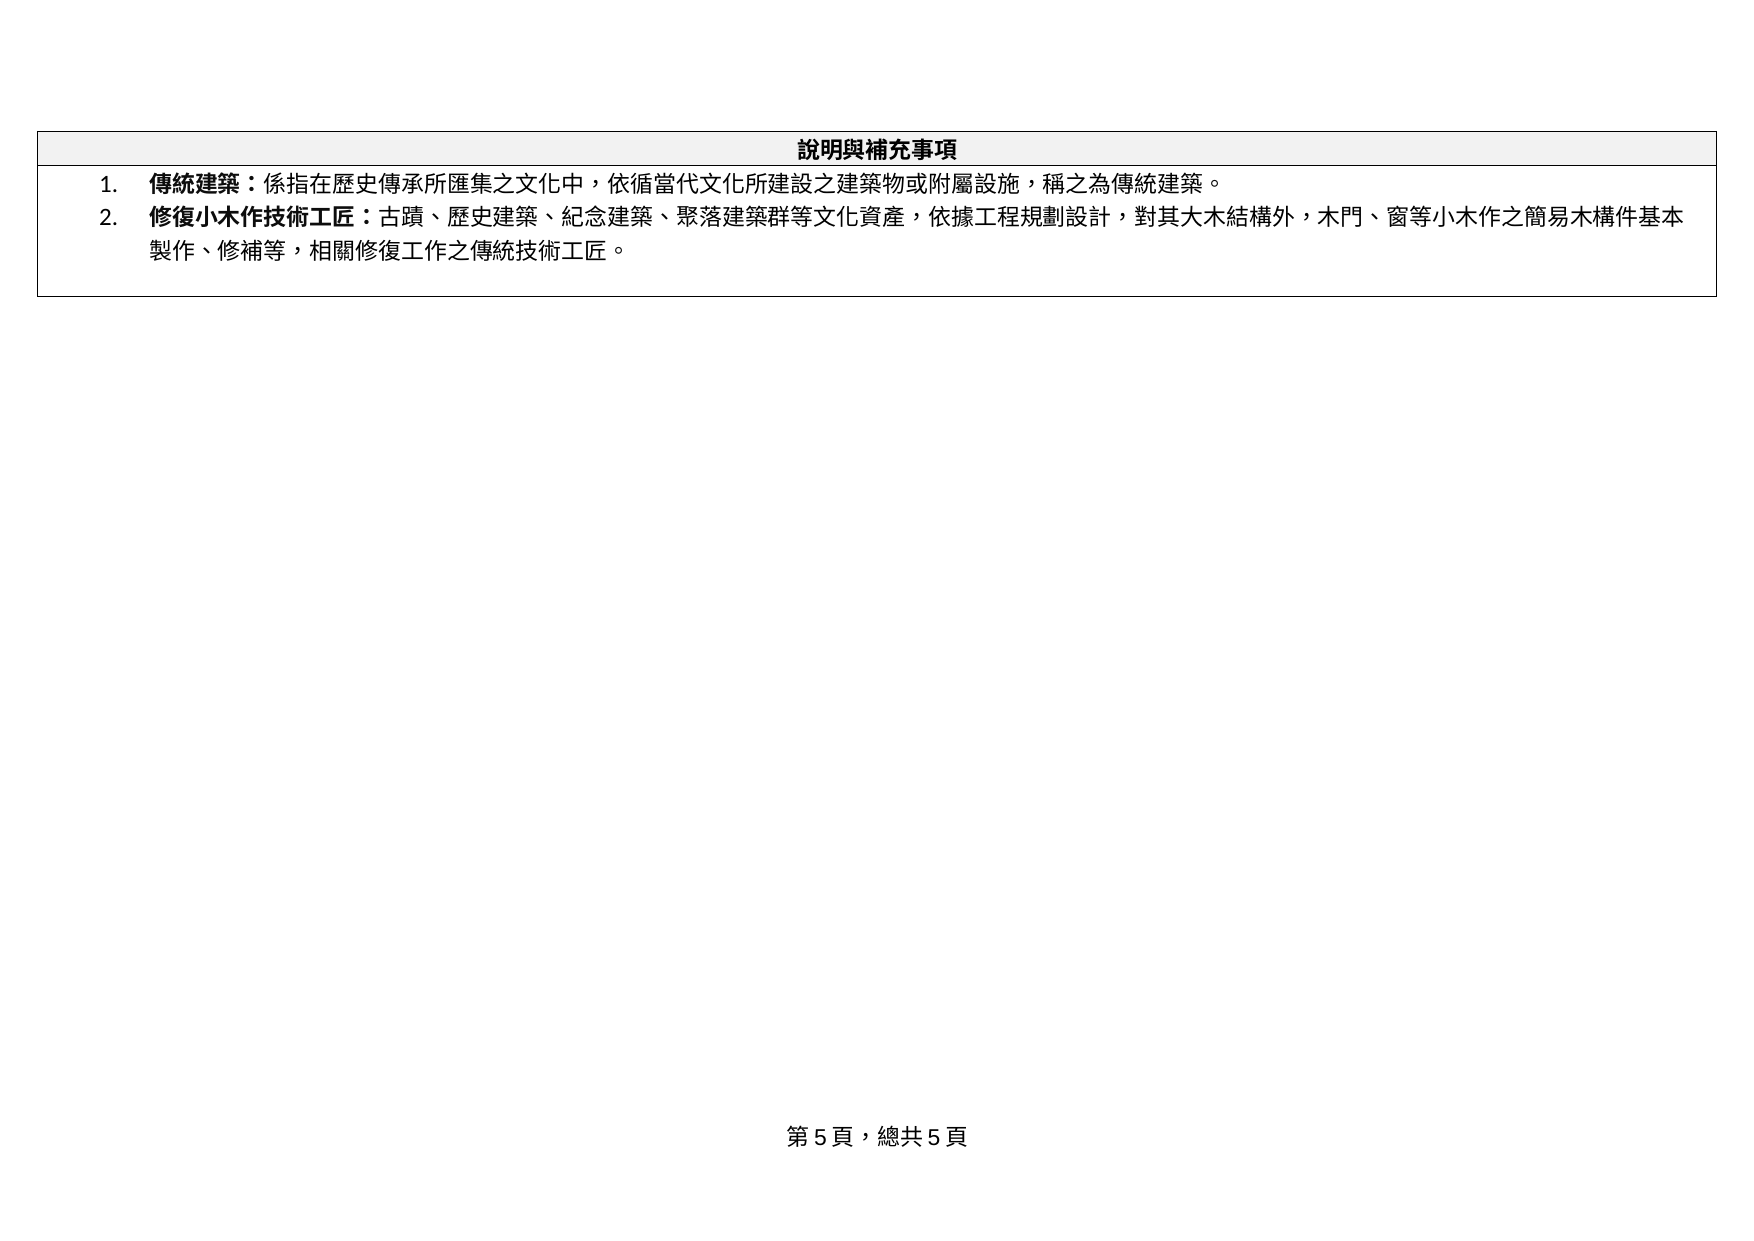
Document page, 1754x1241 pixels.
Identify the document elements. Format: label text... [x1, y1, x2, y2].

table_cell 建議擔任此職類/職業之學歷/經歷/或能力條件(具備下列條件之一者)： 具高中職以上畢業學歷者。 具文化資產（古蹟、歷史建築、紀念建築、聚落建築群）修復工程現場，木作實務工作經驗者。 具裝潢木工、家具木工、門窗木工之實務工作經驗且具有相關丙級技術士證照者。 其他補充說明 傳統建築：係指在歷史傳承所匯集之文化中，依循當代文化所建設之建築物或附屬設施，稱之為傳統建築。 修復小木作技術工匠：古蹟、歷史建築、紀念建築、聚落建築群等文化資產，依據工程規劃設計，對其大木結構外，木門、窗等小木作之簡易木構件基本製作、修補等，相關修復工作之傳統技術工匠。 [38, 166, 1716, 296]
table_header 說明與補充事項 [38, 132, 1716, 165]
